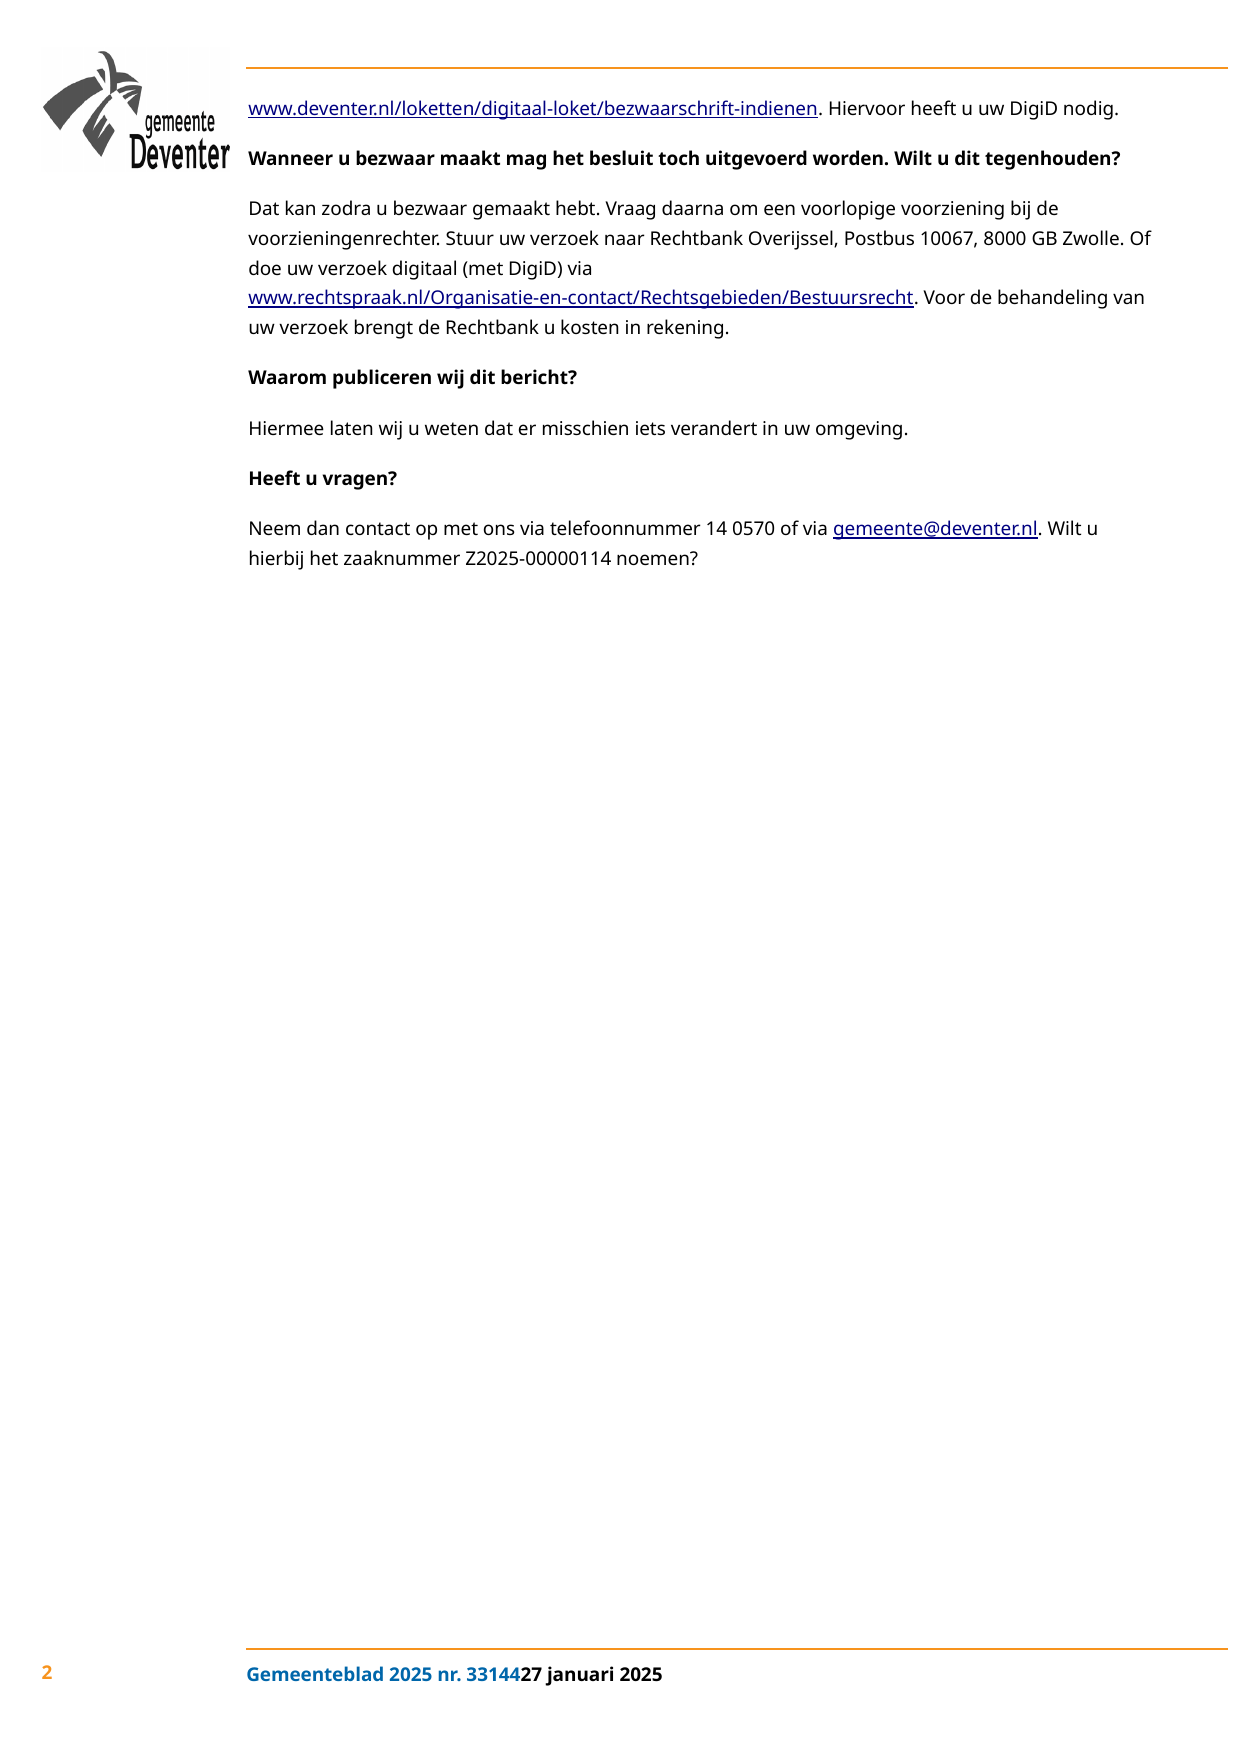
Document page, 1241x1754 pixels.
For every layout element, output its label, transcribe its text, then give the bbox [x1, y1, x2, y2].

text Dat kan zodra u bezwaar gemaakt hebt. Vraag daarna om een voorlopige voorziening bij de voorzieningenrechter. Stuur uw verzoek naar Rechtbank Overijssel, Postbus 10067, 8000 GB Zwolle. Of doe uw verzoek digitaal (met DigiD) via www.rechtspraak.nl/Organisatie-en-contact/Rechtsgebieden/Bestuursrecht. Voor de behandeling van uw verzoek brengt de Rechtbank u kosten in rekening. [248, 196, 1152, 340]
text www.deventer.nl/loketten/digitaal-loket/bezwaarschrift-indienen. Hiervoor heeft u uw DigiD nodig. [248, 95, 1152, 121]
text Waarom publiceren wij dit bericht? [248, 364, 1152, 390]
picture [41, 47, 231, 172]
text Neem dan contact op met ons via telefoonnummer 14 0570 of via gemeente@deventer.nl. Wilt u hierbij het zaaknummer Z2025-00000114 noemen? [248, 516, 1152, 571]
text Heeft u vragen? [248, 465, 1152, 491]
text Hiermee laten wij u weten dat er misschien iets verandert in uw omgeving. [248, 415, 1152, 441]
text Wanneer u bezwaar maakt mag het besluit toch uitgevoerd worden. Wilt u dit tegenhouden? [248, 145, 1152, 171]
